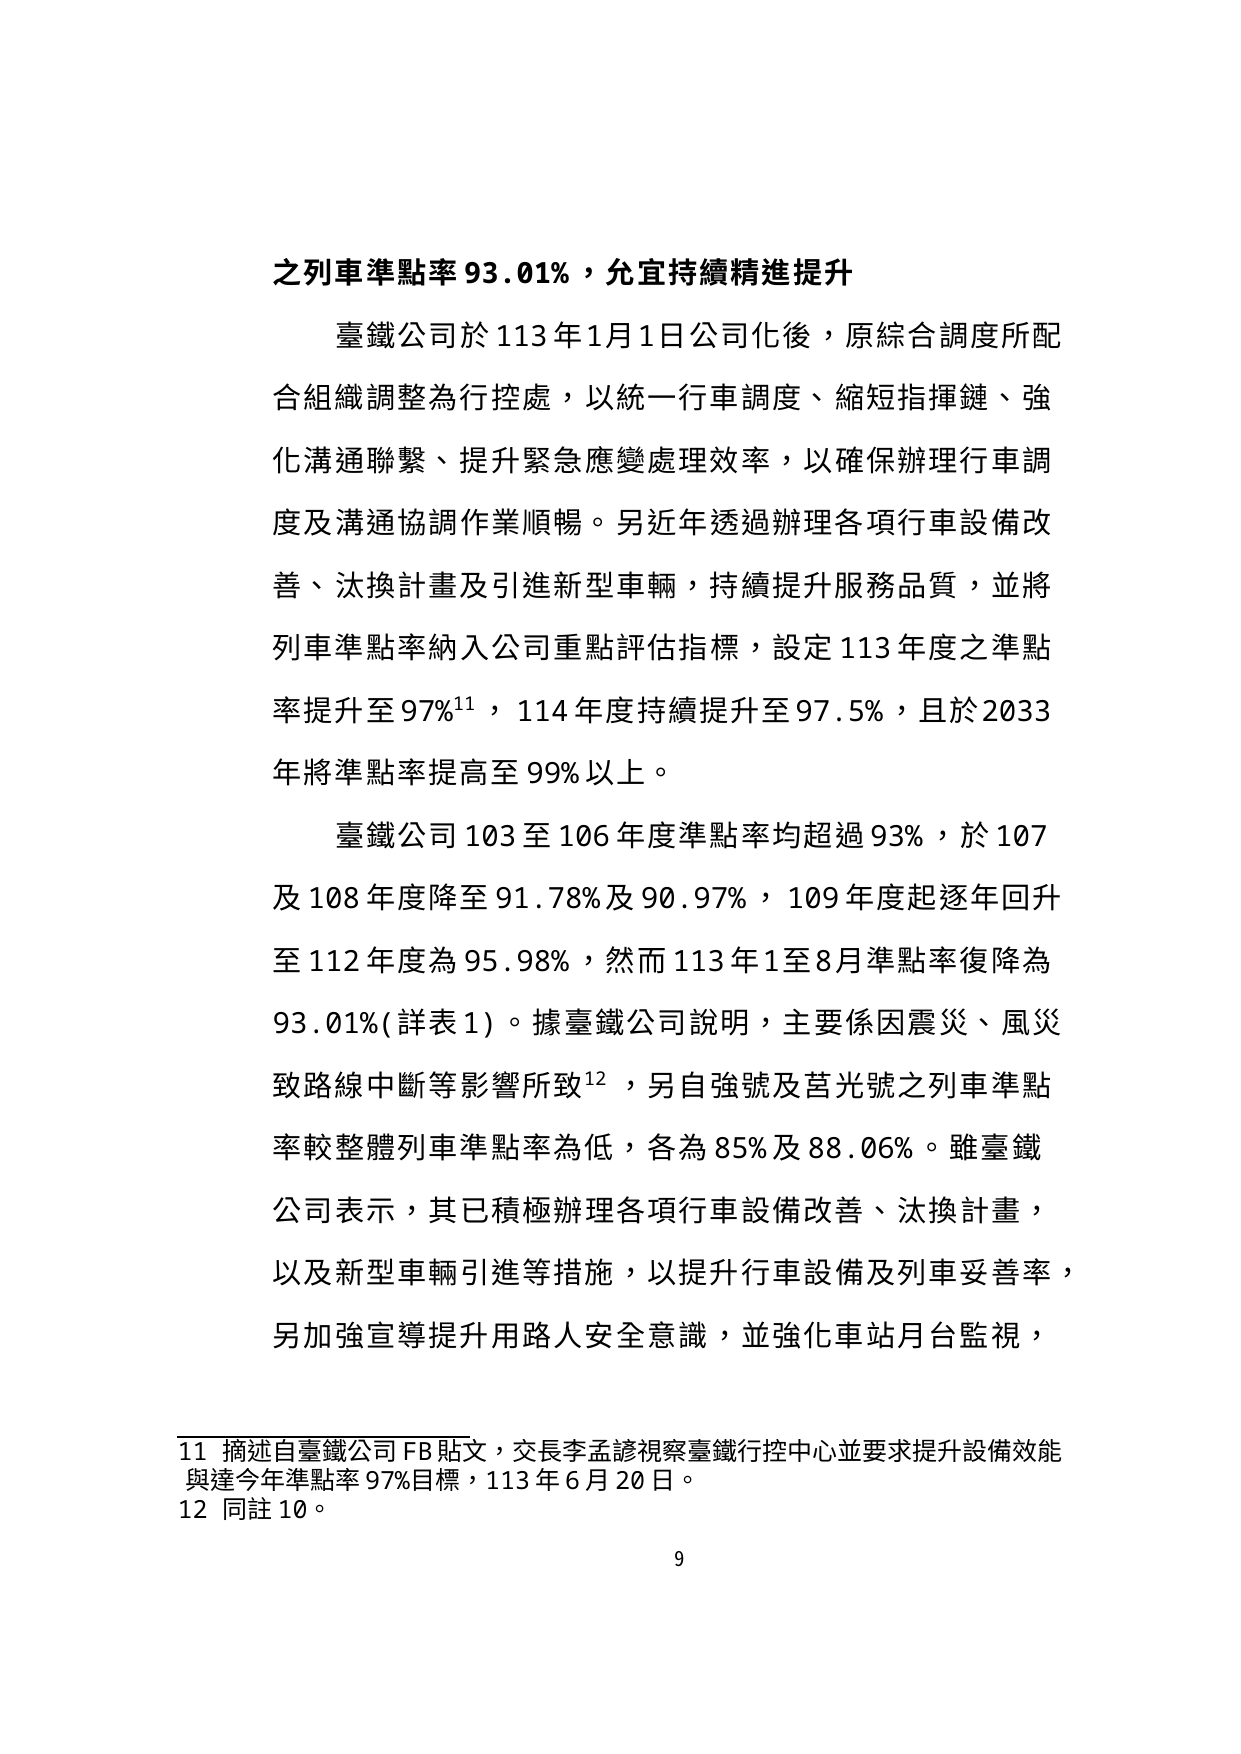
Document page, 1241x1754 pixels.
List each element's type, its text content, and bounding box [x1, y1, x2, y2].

text 臺鐵公司於113年1月1日公司化後，原綜合調度所配合組織調整為行控處，以統一行車調度、縮短指揮鏈、強化溝通聯繫、提升緊急應變處理效率，以確保辦理行車調度及溝通協調作業順暢。另近年透過辦理各項行車設備改善、汰換計畫及引進新型車輛，持續提升服務品質，並將列車準點率納入公司重點評估指標，設定113年度之準點率提升至97%，114年度持續提升至97.5%，且於2033年將準點率提高至99%以上。 [266, 292, 1063, 792]
text 摘述自臺鐵公司FB貼文，交長李孟諺視察臺鐵行控中心並要求提升設備效能與達今年準點率97%目標，113年6月20日。 [177, 1437, 1063, 1496]
text 之列車準點率93.01%，允宜持續精進提升 [236, 229, 1063, 292]
text 臺鐵公司103至106年度準點率均超過93%，於107及108年度降至91.78%及90.97%，109年度起逐年回升至112年度為95.98%，然而113年1至8月準點率復降為93.01%(詳表1)。據臺鐵公司說明，主要係因震災、風災致路線中斷等影響所致，另自強號及莒光號之列車準點率較整體列車準點率為低，各為85%及88.06%。雖臺鐵公司表示，其已積極辦理各項行車設備改善、汰換計畫，以及新型車輛引進等措施，以提升行車設備及列車妥善率，另加強宣導提升用路人安全意識，並強化車站月台監視，避免旅客發生月台跌落及侵入路線情形，惟離臺鐵公司設定113及114年度準點率為97%、97.5%仍有差距，容待持續改善提升。 [266, 792, 1063, 1354]
text 同註10。 [177, 1496, 1063, 1525]
